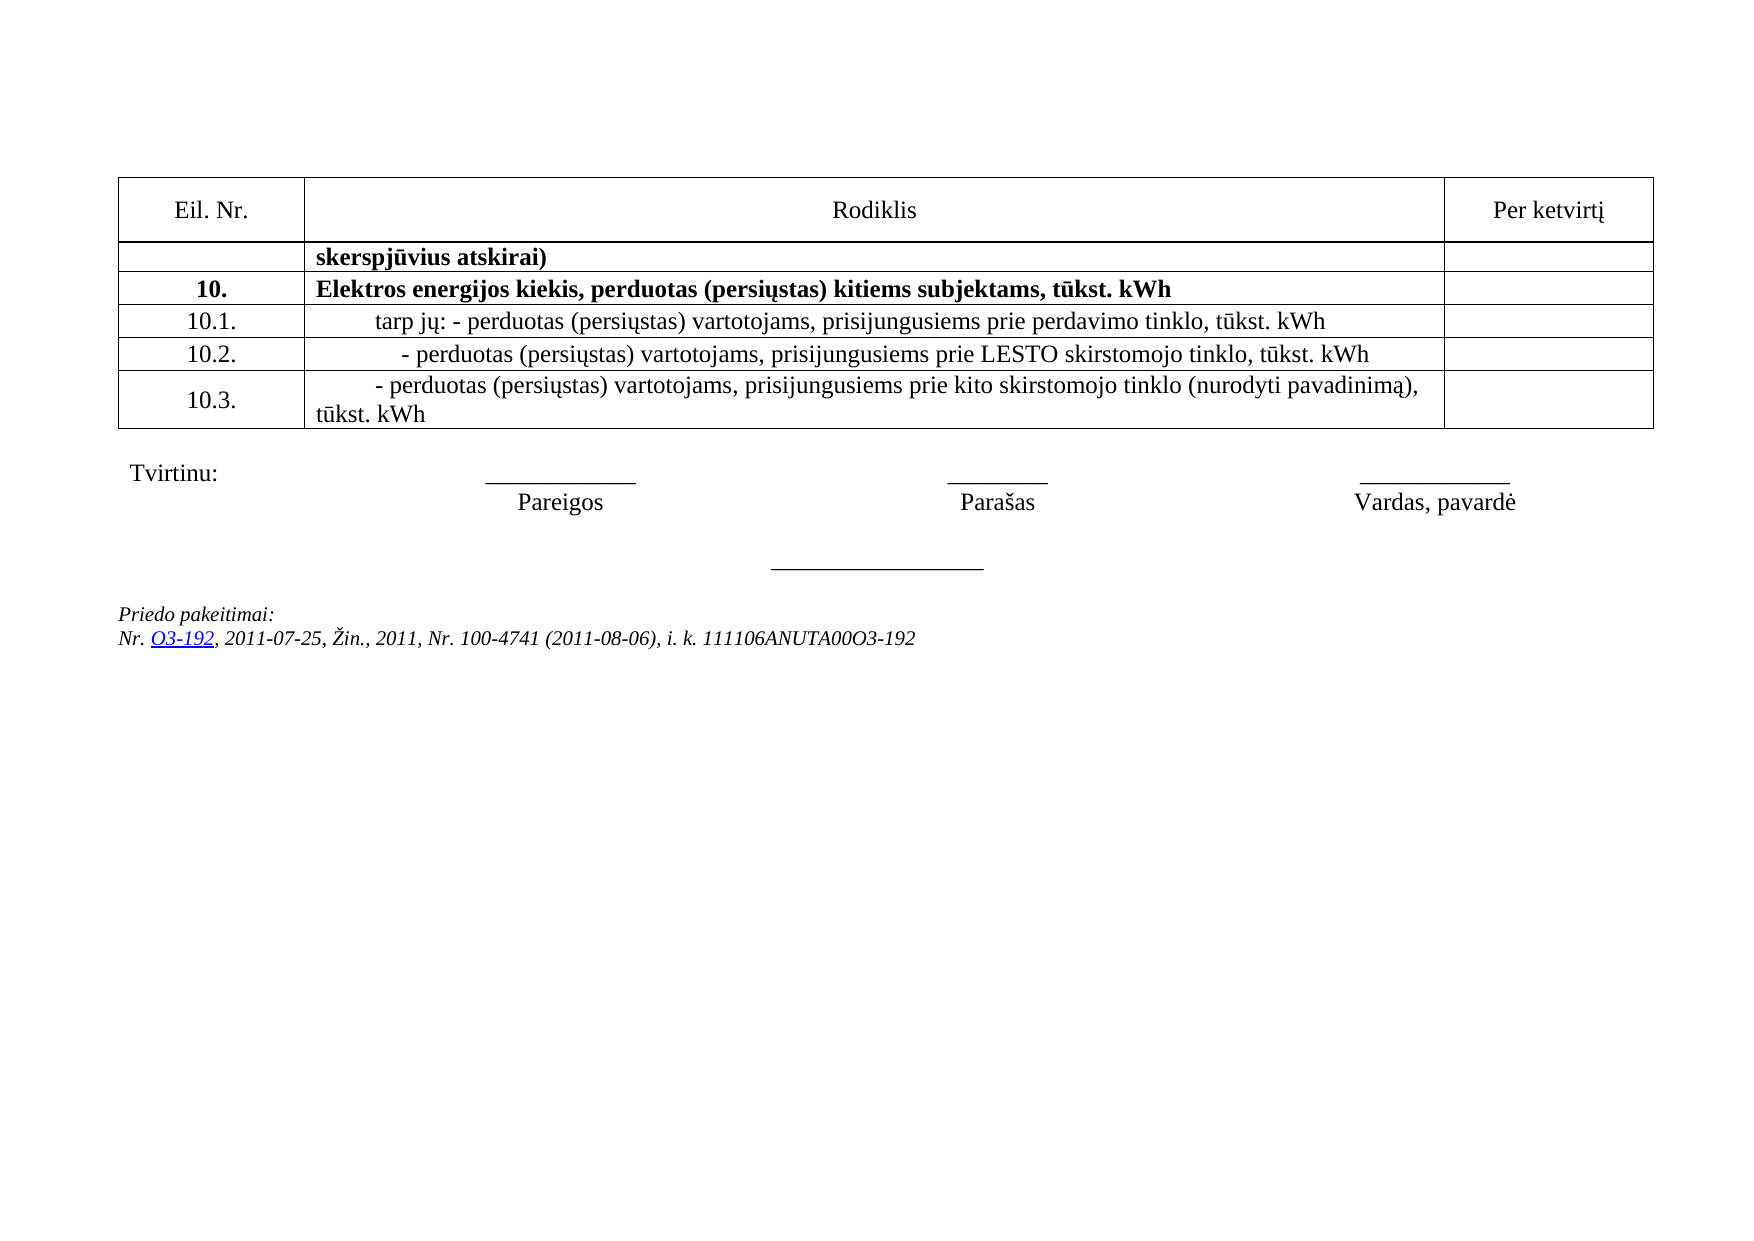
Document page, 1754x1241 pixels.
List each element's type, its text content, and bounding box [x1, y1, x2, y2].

table_cell [1445, 243, 1653, 271]
table_cell - perduotas (persiųstas) vartotojams, prisijungusiems prie kito skirstomojo tinklo (nurodyti pavadinimą), tūkst. kWh [305, 371, 1444, 428]
table_cell - perduotas (persiųstas) vartotojams, prisijungusiems prie LESTO skirstomojo tinklo, tūkst. kWh [305, 338, 1444, 369]
table_cell 10.3. [119, 371, 304, 428]
table_cell [1445, 338, 1653, 369]
table_cell Elektros energijos kiekis, perduotas (persiųstas) kitiems subjektams, tūkst. kWh [305, 272, 1444, 304]
table_header ________ Parašas [779, 458, 1216, 515]
table_header ____________ Vardas, pavardė [1216, 458, 1653, 515]
table_cell skerspjūvius atskirai) [305, 243, 1444, 271]
table_header Tvirtinu: [118, 458, 342, 515]
table_cell 10.2. [119, 338, 304, 369]
table_cell [119, 243, 304, 271]
table_cell [1445, 272, 1653, 304]
table_cell 10.1. [119, 305, 304, 337]
table_header Per ketvirtį [1445, 178, 1653, 241]
table_header Rodiklis [305, 178, 1444, 241]
table_cell tarp jų: - perduotas (persiųstas) vartotojams, prisijungusiems prie perdavimo tinklo, tūkst. kWh [305, 305, 1444, 337]
table_cell [1445, 305, 1653, 337]
table_header ____________ Pareigos [342, 458, 779, 515]
table_cell 10. [119, 272, 304, 304]
table_cell [1445, 371, 1653, 428]
text Priedo pakeitimai: [118, 602, 1636, 626]
text _________________ [118, 544, 1636, 573]
table_header Eil. Nr. [119, 178, 304, 241]
text Nr. O3-192, 2011-07-25, Žin., 2011, Nr. 100-4741 (2011-08-06), i. k. 111106ANUTA00O3-192 [118, 626, 1636, 650]
